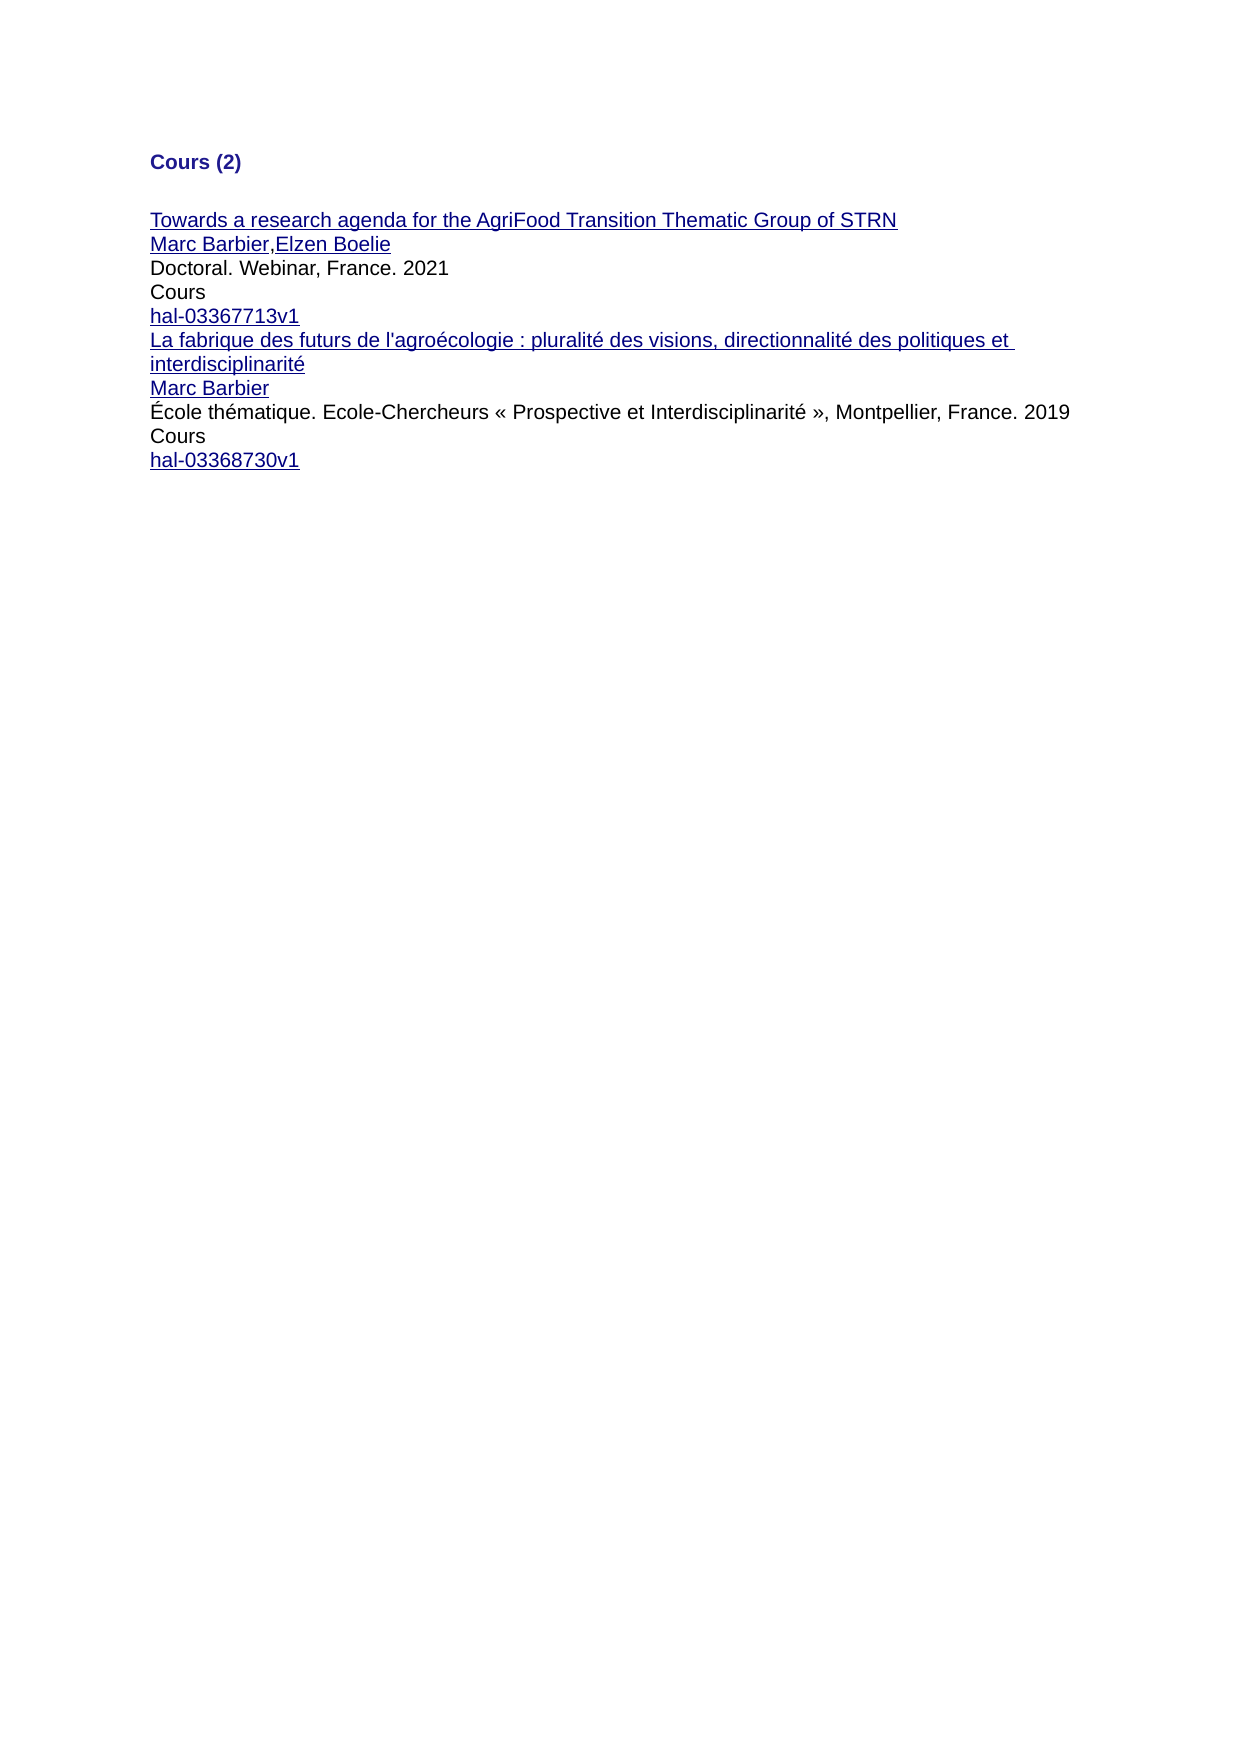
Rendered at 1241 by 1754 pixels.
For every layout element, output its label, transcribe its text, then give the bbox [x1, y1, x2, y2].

table_header Towards a research agenda for the AgriFood Transition Thematic Group of STRN Marc Barbier,Elzen Boelie Doctoral. Webinar, France. 2021 Cours hal-03367713v1 [150, 208, 1090, 328]
subtitle Cours (2) [150, 150, 1090, 174]
table_cell La fabrique des futurs de l'agroécologie : pluralité des visions, directionnalité des politiques et interdisciplinarité Marc Barbier École thématique. Ecole-Chercheurs « Prospective et Interdisciplinarité », Montpellier, France. 2019 Cours hal-03368730v1 [150, 328, 1090, 472]
